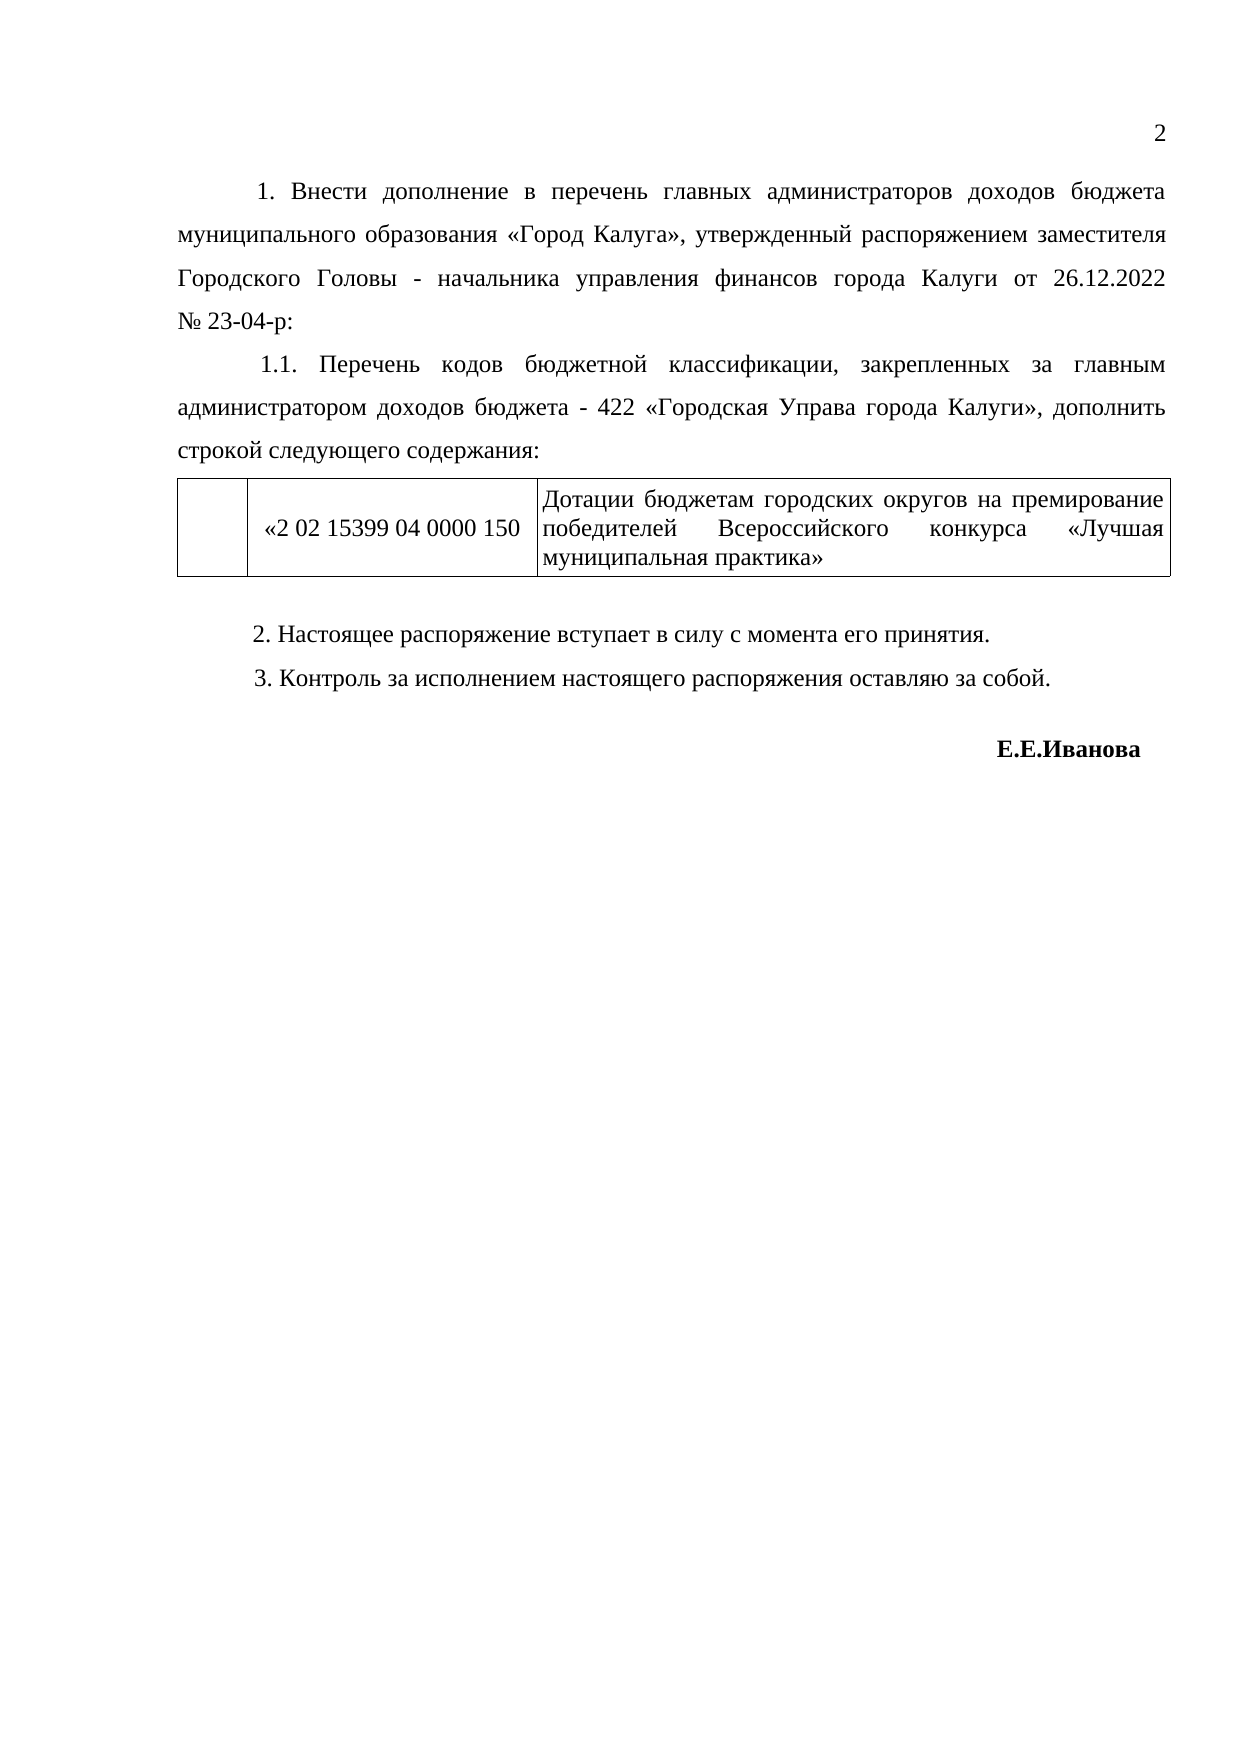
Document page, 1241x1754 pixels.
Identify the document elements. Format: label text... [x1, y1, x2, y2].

text 1.1. Перечень кодов бюджетной классификации, закрепленных за главным администратором доходов бюджета - 422 «Городская Управа города Калуги», дополнить строкой следующего содержания: [177, 349, 1166, 464]
table_header Дотации бюджетам городских округов на премирование победителей Всероссийского конкурса «Лучшая муниципальная практика» [538, 479, 1170, 576]
text 2. Настоящее распоряжение вступает в силу с момента его принятия. [177, 619, 1166, 648]
text 3. Контроль за исполнением настоящего распоряжения оставляю за собой. [177, 663, 1166, 691]
table_header [178, 479, 247, 576]
text Е.Е.Иванова [178, 734, 1166, 763]
table_header «2 02 15399 04 0000 150 [248, 479, 537, 576]
text 1. Внести дополнение в перечень главных администраторов доходов бюджета муниципального образования «Город Калуга», утвержденный распоряжением заместителя Городского Головы - начальника управления финансов города Калуги от 26.12.2022 № 23-04-р: [177, 176, 1166, 334]
